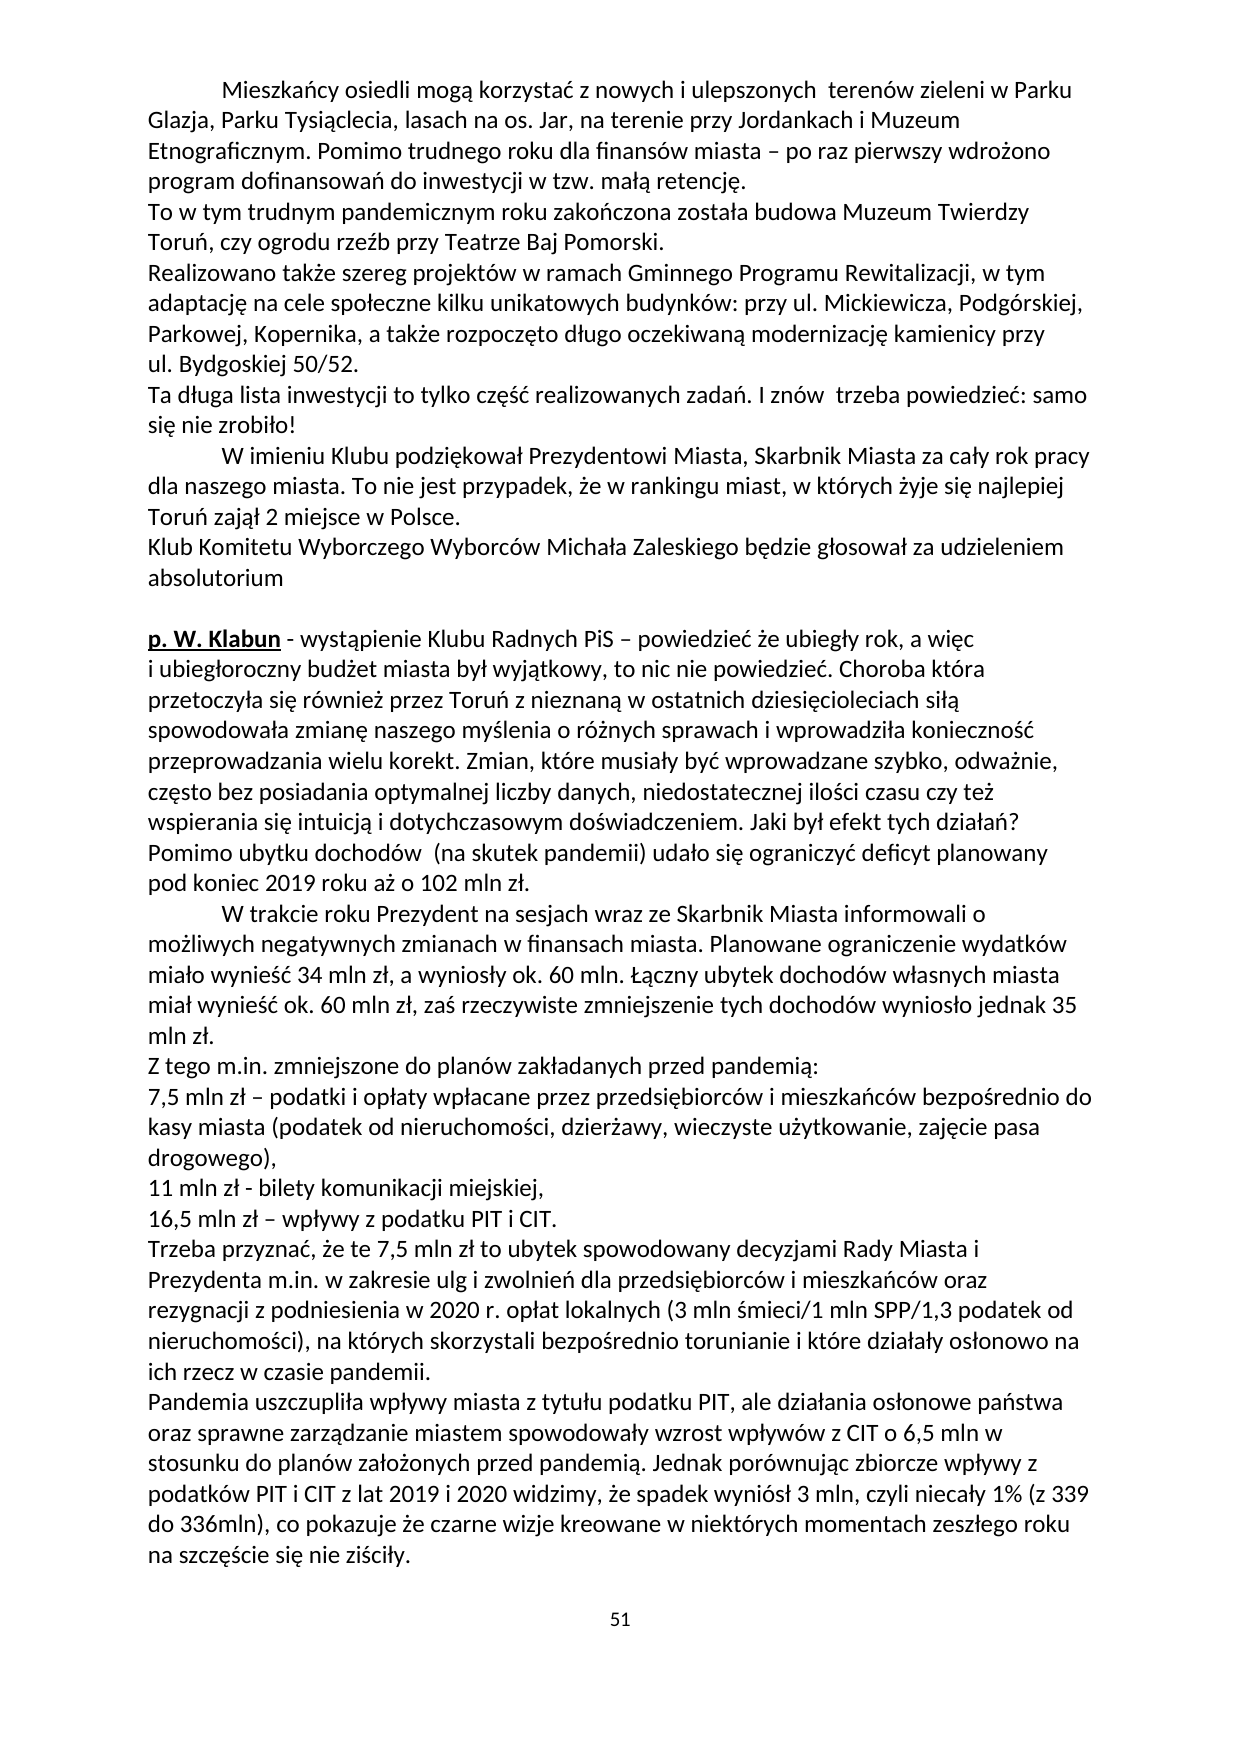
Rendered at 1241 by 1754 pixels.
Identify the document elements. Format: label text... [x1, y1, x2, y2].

text W imieniu Klubu podziękował Prezydentowi Miasta, Skarbnik Miasta za cały rok pracy dla naszego miasta. To nie jest przypadek, że w rankingu miast, w których żyje się najlepiej Toruń zajął 2 miejsce w Polsce. [148, 440, 1093, 532]
text Ta długa lista inwestycji to tylko część realizowanych zadań. I znów trzeba powiedzieć: samo się nie zrobiło! [148, 379, 1093, 440]
text Realizowano także szereg projektów w ramach Gminnego Programu Rewitalizacji, w tym adaptację na cele społeczne kilku unikatowych budynków: przy ul. Mickiewicza, Podgórskiej, Parkowej, Kopernika, a także rozpoczęto długo oczekiwaną modernizację kamienicy przy ul. Bydgoskiej 50/52. [148, 257, 1093, 379]
text To w tym trudnym pandemicznym roku zakończona została budowa Muzeum Twierdzy Toruń, czy ogrodu rzeźb przy Teatrze Baj Pomorski. [148, 196, 1093, 257]
text W trakcie roku Prezydent na sesjach wraz ze Skarbnik Miasta informowali o możliwych negatywnych zmianach w finansach miasta. Planowane ograniczenie wydatków miało wynieść 34 mln zł, a wyniosły ok. 60 mln. Łączny ubytek dochodów własnych miasta miał wynieść ok. 60 mln zł, zaś rzeczywiste zmniejszenie tych dochodów wyniosło jednak 35 mln zł. Z tego m.in. zmniejszone do planów zakładanych przed pandemią: [148, 898, 1093, 1081]
text Pandemia uszczupliła wpływy miasta z tytułu podatku PIT, ale działania osłonowe państwa oraz sprawne zarządzanie miastem spowodowały wzrost wpływów z CIT o 6,5 mln w stosunku do planów założonych przed pandemią. Jednak porównując zbiorcze wpływy z podatków PIT i CIT z lat 2019 i 2020 widzimy, że spadek wyniósł 3 mln, czyli niecały 1% (z 339 do 336mln), co pokazuje że czarne wizje kreowane w niektórych momentach zeszłego roku na szczęście się nie ziściły. [148, 1386, 1093, 1569]
text p. W. Klabun - wystąpienie Klubu Radnych PiS – powiedzieć że ubiegły rok, a więc i ubiegłoroczny budżet miasta był wyjątkowy, to nic nie powiedzieć. Choroba która przetoczyła się również przez Toruń z nieznaną w ostatnich dziesięcioleciach siłą spowodowała zmianę naszego myślenia o różnych sprawach i wprowadziła konieczność przeprowadzania wielu korekt. Zmian, które musiały być wprowadzane szybko, odważnie, często bez posiadania optymalnej liczby danych, niedostatecznej ilości czasu czy też wspierania się intuicją i dotychczasowym doświadczeniem. Jaki był efekt tych działań? Pomimo ubytku dochodów (na skutek pandemii) udało się ograniczyć deficyt planowany pod koniec 2019 roku aż o 102 mln zł. [148, 623, 1093, 898]
text Trzeba przyznać, że te 7,5 mln zł to ubytek spowodowany decyzjami Rady Miasta i Prezydenta m.in. w zakresie ulg i zwolnień dla przedsiębiorców i mieszkańców oraz rezygnacji z podniesienia w 2020 r. opłat lokalnych (3 mln śmieci/1 mln SPP/1,3 podatek od nieruchomości), na których skorzystali bezpośrednio torunianie i które działały osłonowo na ich rzecz w czasie pandemii. [148, 1233, 1093, 1386]
text Klub Komitetu Wyborczego Wyborców Michała Zaleskiego będzie głosował za udzieleniem absolutorium [148, 532, 1093, 593]
text Mieszkańcy osiedli mogą korzystać z nowych i ulepszonych terenów zieleni w Parku Glazja, Parku Tysiąclecia, lasach na os. Jar, na terenie przy Jordankach i Muzeum Etnograficznym. Pomimo trudnego roku dla finansów miasta – po raz pierwszy wdrożono program dofinansowań do inwestycji w tzw. małą retencję. [148, 74, 1093, 196]
text 11 mln zł - bilety komunikacji miejskiej, [148, 1172, 1093, 1203]
text 7,5 mln zł – podatki i opłaty wpłacane przez przedsiębiorców i mieszkańców bezpośrednio do kasy miasta (podatek od nieruchomości, dzierżawy, wieczyste użytkowanie, zajęcie pasa drogowego), [148, 1081, 1093, 1172]
text 16,5 mln zł – wpływy z podatku PIT i CIT. [148, 1203, 1093, 1233]
